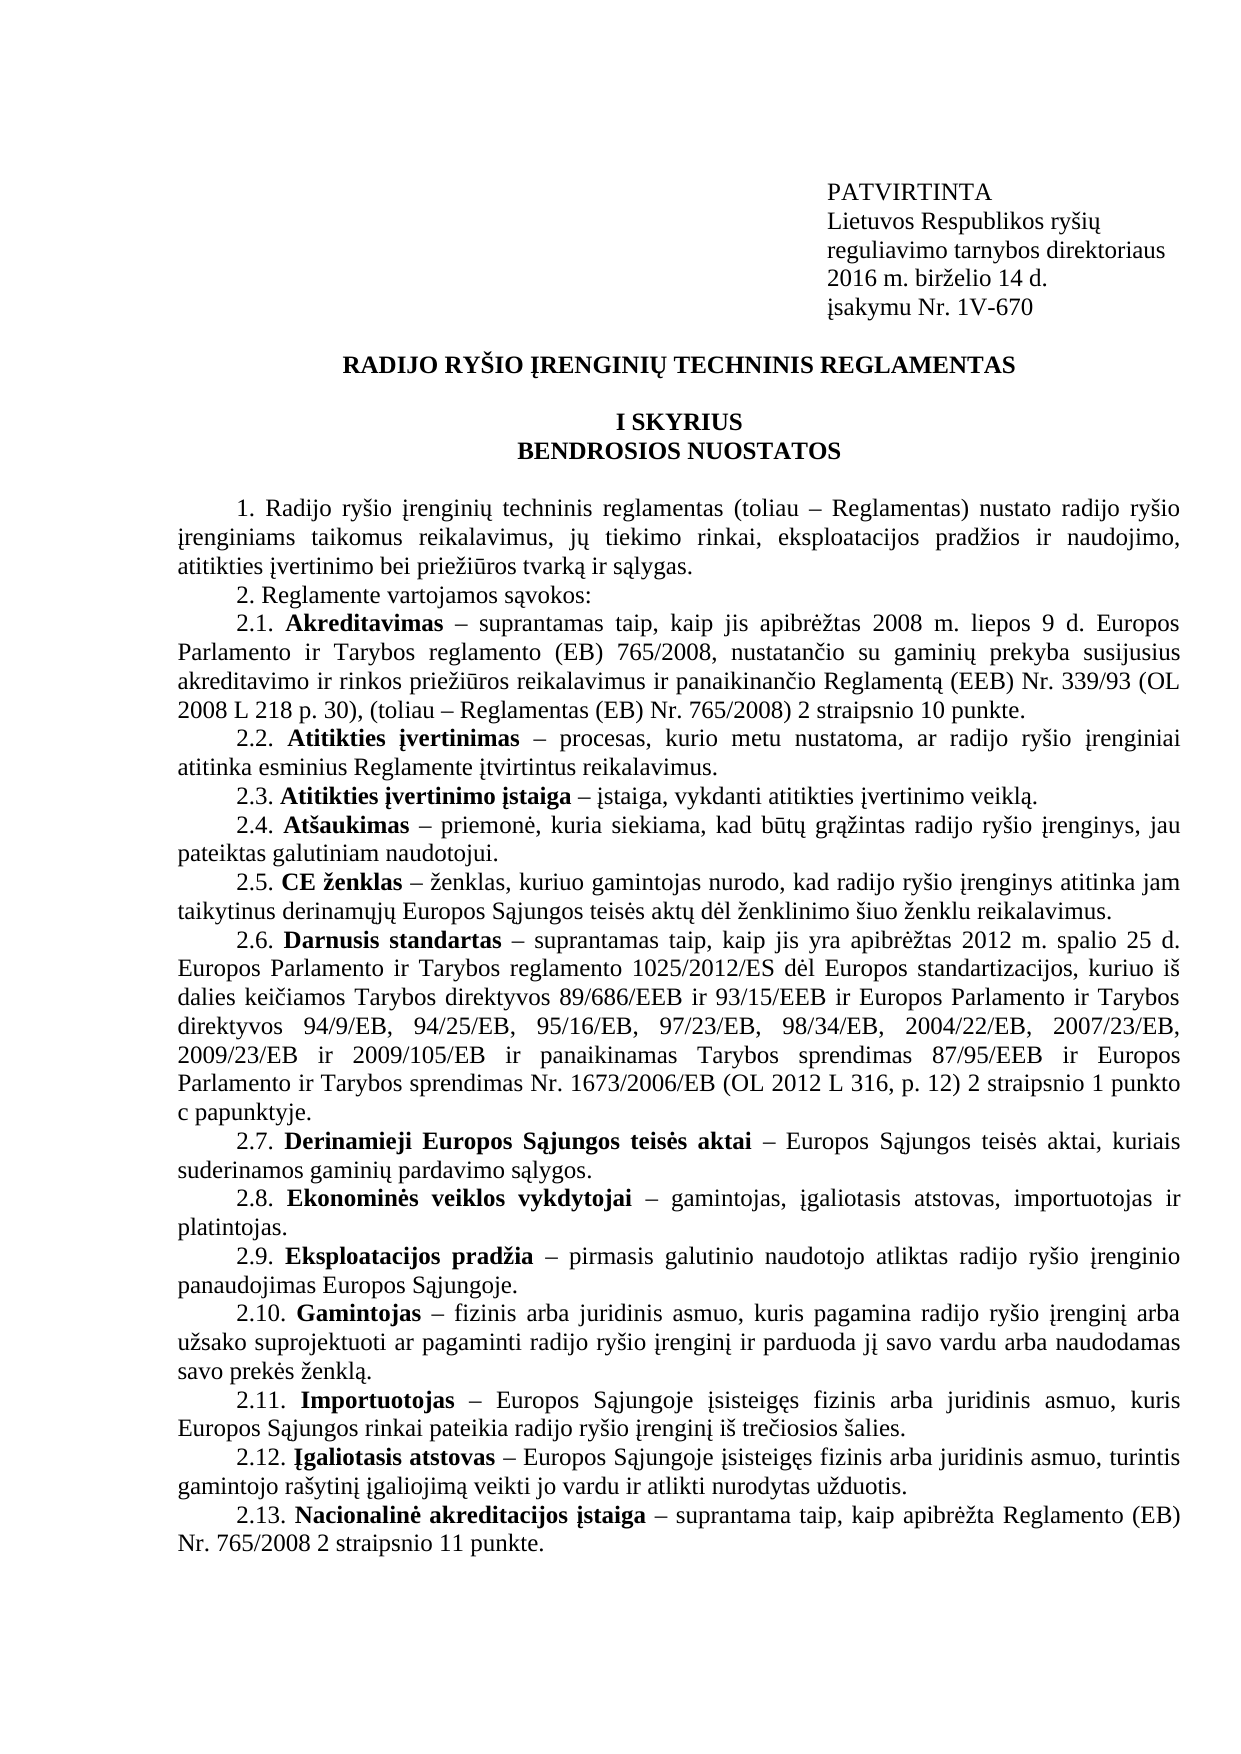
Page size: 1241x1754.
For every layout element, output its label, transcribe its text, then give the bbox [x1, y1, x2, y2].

text 1. Radijo ryšio įrenginių techninis reglamentas (toliau – Reglamentas) nustato radijo ryšio įrenginiams taikomus reikalavimus, jų tiekimo rinkai, eksploatacijos pradžios ir naudojimo, atitikties įvertinimo bei priežiūros tvarką ir sąlygas. [177, 493, 1181, 580]
text 2.6. Darnusis standartas – suprantamas taip, kaip jis yra apibrėžtas 2012 m. spalio 25 d. Europos Parlamento ir Tarybos reglamento 1025/2012/ES dėl Europos standartizacijos, kuriuo iš dalies keičiamos Tarybos direktyvos 89/686/EEB ir 93/15/EEB ir Europos Parlamento ir Tarybos direktyvos 94/9/EB, 94/25/EB, 95/16/EB, 97/23/EB, 98/34/EB, 2004/22/EB, 2007/23/EB, 2009/23/EB ir 2009/105/EB ir panaikinamas Tarybos sprendimas 87/95/EEB ir Europos Parlamento ir Tarybos sprendimas Nr. 1673/2006/EB (OL 2012 L 316, p. 12) 2 straipsnio 1 punkto c papunktyje. [177, 925, 1181, 1126]
text 2.11. Importuotojas – Europos Sąjungoje įsisteigęs fizinis arba juridinis asmuo, kuris Europos Sąjungos rinkai pateikia radijo ryšio įrenginį iš trečiosios šalies. [177, 1385, 1181, 1442]
text 2.13. Nacionalinė akreditacijos įstaiga – suprantama taip, kaip apibrėžta Reglamento (EB) Nr. 765/2008 2 straipsnio 11 punkte. [177, 1500, 1181, 1557]
text įsakymu Nr. 1V-670 [768, 292, 1181, 321]
text 2. Reglamente vartojamos sąvokos: [177, 580, 1181, 608]
text 2.2. Atitikties įvertinimas – procesas, kurio metu nustatoma, ar radijo ryšio įrenginiai atitinka esminius Reglamente įtvirtintus reikalavimus. [177, 723, 1181, 781]
text 2.8. Ekonominės veiklos vykdytojai – gamintojas, įgaliotasis atstovas, importuotojas ir platintojas. [177, 1183, 1181, 1241]
text reguliavimo tarnybos direktoriaus [768, 235, 1181, 263]
text 2.7. Derinamieji Europos Sąjungos teisės aktai – Europos Sąjungos teisės aktai, kuriais suderinamos gaminių pardavimo sąlygos. [177, 1126, 1181, 1183]
text 2.10. Gamintojas – fizinis arba juridinis asmuo, kuris pagamina radijo ryšio įrenginį arba užsako suprojektuoti ar pagaminti radijo ryšio įrenginį ir parduoda jį savo vardu arba naudodamas savo prekės ženklą. [177, 1298, 1181, 1385]
text Radijo ryšio ĮReNGinių techninis reglamentas [177, 350, 1181, 378]
text PATVIRTINTA [768, 177, 1181, 206]
text 2.4. Atšaukimas – priemonė, kuria siekiama, kad būtų grąžintas radijo ryšio įrenginys, jau pateiktas galutiniam naudotojui. [177, 810, 1181, 867]
text 2.1. Akreditavimas – suprantamas taip, kaip jis apibrėžtas 2008 m. liepos 9 d. Europos Parlamento ir Tarybos reglamento (EB) 765/2008, nustatančio su gaminių prekyba susijusius akreditavimo ir rinkos priežiūros reikalavimus ir panaikinančio Reglamentą (EEB) Nr. 339/93 (OL 2008 L 218 p. 30), (toliau – Reglamentas (EB) Nr. 765/2008) 2 straipsnio 10 punkte. [177, 608, 1181, 723]
text Lietuvos Respublikos ryšių [768, 206, 1181, 235]
text 2.12. Įgaliotasis atstovas – Europos Sąjungoje įsisteigęs fizinis arba juridinis asmuo, turintis gamintojo rašytinį įgaliojimą veikti jo vardu ir atlikti nurodytas užduotis. [177, 1442, 1181, 1500]
text I SKYRIUS [177, 407, 1181, 436]
text 2.5. CE ženklas – ženklas, kuriuo gamintojas nurodo, kad radijo ryšio įrenginys atitinka jam taikytinus derinamųjų Europos Sąjungos teisės aktų dėl ženklinimo šiuo ženklu reikalavimus. [177, 867, 1181, 925]
text 2016 m. birželio 14 d. [768, 263, 1181, 292]
text BENDROSIOS NUOSTATOS [177, 436, 1181, 465]
text 2.9. Eksploatacijos pradžia – pirmasis galutinio naudotojo atliktas radijo ryšio įrenginio panaudojimas Europos Sąjungoje. [177, 1241, 1181, 1298]
text 2.3. Atitikties įvertinimo įstaiga – įstaiga, vykdanti atitikties įvertinimo veiklą. [177, 781, 1181, 810]
